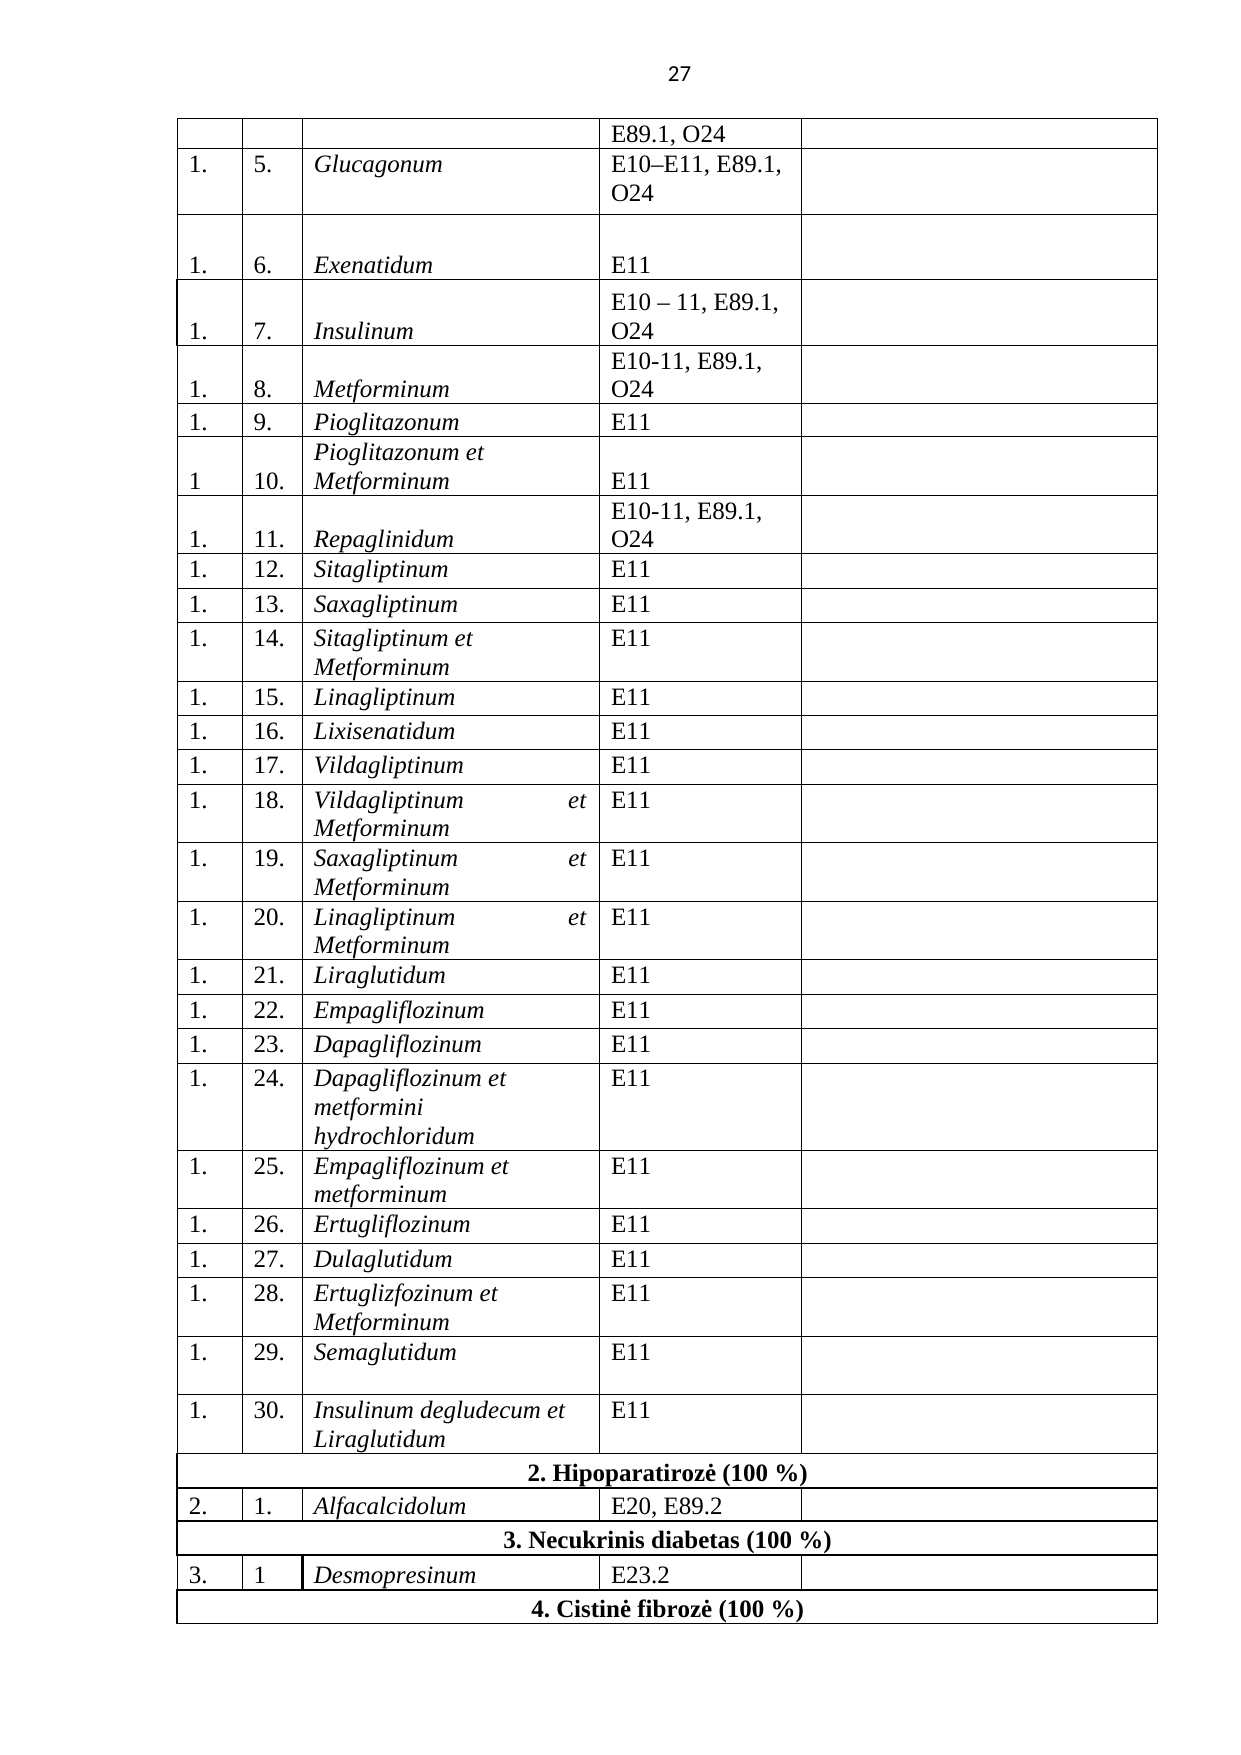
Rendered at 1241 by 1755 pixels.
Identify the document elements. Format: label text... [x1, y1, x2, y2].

table_cell [802, 119, 1157, 148]
table_cell 12. [243, 554, 302, 588]
table_cell [802, 280, 1157, 345]
table_cell [802, 1556, 1157, 1588]
table_cell [802, 215, 1157, 279]
table_cell Liraglutidum [303, 960, 599, 994]
table_cell E11 [600, 1395, 801, 1453]
table_cell [802, 902, 1157, 959]
table_cell E11 [600, 554, 801, 588]
table_cell E11 [600, 1244, 801, 1277]
table_cell Repaglinidum [303, 496, 599, 553]
table_cell Sitagliptinum [303, 554, 599, 588]
table_cell 1. [178, 496, 242, 553]
table_cell 1. [178, 1064, 242, 1150]
table_cell Dulaglutidum [303, 1244, 599, 1277]
table_cell [802, 843, 1157, 901]
table_cell [802, 995, 1157, 1028]
table_cell [802, 1489, 1157, 1520]
table_cell [802, 554, 1157, 588]
table_cell 9. [243, 404, 302, 436]
table_cell 1. [178, 785, 242, 842]
table_cell 1. [178, 750, 242, 784]
table_cell 14. [243, 623, 302, 681]
table_cell E11 [600, 1029, 801, 1062]
table_cell E11 [600, 960, 801, 994]
table_cell [802, 1209, 1157, 1243]
table_cell 7. [243, 280, 302, 345]
table_cell 1. [178, 149, 242, 213]
table_cell Insulinum [303, 280, 599, 345]
table_cell E11 [600, 902, 801, 959]
table_cell Dapagliflozinum et metformini hydrochloridum [303, 1064, 599, 1150]
table_cell Lixisenatidum [303, 716, 599, 749]
table_cell 15. [243, 682, 302, 715]
table_cell 1. [178, 1029, 242, 1062]
table_cell E23.2 [600, 1556, 801, 1588]
table_cell 24. [243, 1064, 302, 1150]
table_cell 8. [243, 346, 302, 403]
table_cell [802, 437, 1157, 495]
table_cell 11. [243, 496, 302, 553]
table_cell Glucagonum [303, 149, 599, 213]
table_cell 2. [178, 1489, 242, 1520]
table_cell [178, 119, 242, 148]
table_cell 25. [243, 1151, 302, 1208]
table_cell Desmopresinum [304, 1556, 599, 1588]
table_cell [303, 119, 599, 148]
table_cell 22. [243, 995, 302, 1028]
table_cell E11 [600, 843, 801, 901]
table_cell [802, 716, 1157, 749]
table_cell [802, 682, 1157, 715]
table_cell 1. [178, 1151, 242, 1208]
table_cell [802, 960, 1157, 994]
table_cell E11 [600, 623, 801, 681]
table_cell 1. [178, 280, 242, 345]
table_cell 19. [243, 843, 302, 901]
table_cell 1. [243, 1489, 302, 1520]
table_cell E10 – 11, E89.1, O24 [600, 280, 801, 345]
table_cell Ertuglizfozinum et Metforminum [303, 1278, 599, 1336]
table_cell 1. [178, 1395, 242, 1453]
table_cell Metforminum [303, 346, 599, 403]
table_cell 27. [243, 1244, 302, 1277]
table_cell Vildagliptinum et Metforminum [303, 785, 599, 842]
table_cell 1. [178, 623, 242, 681]
table_cell E89.1, O24 [600, 119, 801, 148]
table_cell 1. [178, 902, 242, 959]
table_cell Insulinum degludecum et Liraglutidum [303, 1395, 599, 1453]
table_cell E10-11, E89.1, O24 [600, 496, 801, 553]
table_cell E11 [600, 750, 801, 784]
table_cell E20, E89.2 [600, 1489, 801, 1520]
table_cell E11 [600, 785, 801, 842]
table_cell Pioglitazonum et Metforminum [303, 437, 599, 495]
table_cell 23. [243, 1029, 302, 1062]
table_cell [802, 623, 1157, 681]
table_cell 26. [243, 1209, 302, 1243]
table_cell Pioglitazonum [303, 404, 599, 436]
table_cell 1. [178, 554, 242, 588]
table_cell 1. [178, 1278, 242, 1336]
table_cell 1. [178, 215, 242, 279]
table_cell 6. [243, 215, 302, 279]
table_cell 3. Necukrinis diabetas (100 %) [178, 1522, 1157, 1554]
table_cell [802, 750, 1157, 784]
table_cell [802, 346, 1157, 403]
table_cell [802, 1337, 1157, 1394]
table_cell Dapagliflozinum [303, 1029, 599, 1062]
table_cell [802, 1029, 1157, 1062]
table_cell 17. [243, 750, 302, 784]
table_cell Empagliflozinum [303, 995, 599, 1028]
table_cell Vildagliptinum [303, 750, 599, 784]
table_cell 1. [178, 682, 242, 715]
table_cell [802, 1151, 1157, 1208]
table_cell 4. Cistinė fibrozė (100 %) [178, 1591, 1157, 1623]
table_cell 1. [178, 346, 242, 403]
table_cell 3. [178, 1556, 242, 1588]
table_cell 30. [243, 1395, 302, 1453]
table_cell 1. [178, 1209, 242, 1243]
table_cell [802, 1278, 1157, 1336]
table_cell [802, 1244, 1157, 1277]
table_cell Sitagliptinum et Metforminum [303, 623, 599, 681]
table_cell [802, 496, 1157, 553]
table_cell E11 [600, 716, 801, 749]
table_cell Empagliflozinum et metforminum [303, 1151, 599, 1208]
table_cell E11 [600, 589, 801, 622]
table_cell 16. [243, 716, 302, 749]
table_cell 2. Hipoparatirozė (100 %) [178, 1454, 1157, 1487]
table_cell Ertugliflozinum [303, 1209, 599, 1243]
table_cell Semaglutidum [303, 1337, 599, 1394]
table_cell 5. [243, 149, 302, 213]
table_cell 21. [243, 960, 302, 994]
table_cell 1. [178, 960, 242, 994]
table_cell E11 [600, 215, 801, 279]
table_cell 28. [243, 1278, 302, 1336]
table_cell 29. [243, 1337, 302, 1394]
table_cell E10-11, E89.1, O24 [600, 346, 801, 403]
table_cell E11 [600, 1278, 801, 1336]
table_cell E11 [600, 404, 801, 436]
table_cell Exenatidum [303, 215, 599, 279]
table_cell E11 [600, 437, 801, 495]
table_cell 1 [243, 1556, 301, 1588]
table_cell Linagliptinum [303, 682, 599, 715]
table_cell [802, 149, 1157, 213]
table_cell E11 [600, 1337, 801, 1394]
table_cell [802, 785, 1157, 842]
table_cell E11 [600, 682, 801, 715]
table_cell 1. [178, 404, 242, 436]
table_cell [802, 589, 1157, 622]
table_cell [802, 1064, 1157, 1150]
table_cell E11 [600, 1151, 801, 1208]
table_cell [243, 119, 302, 148]
table_cell E11 [600, 1064, 801, 1150]
table_cell 18. [243, 785, 302, 842]
table_cell 1. [178, 589, 242, 622]
table_cell 1. [178, 843, 242, 901]
table_cell 20. [243, 902, 302, 959]
table_cell 1 [178, 437, 242, 495]
table_cell 1. [178, 1337, 242, 1394]
table_cell Saxagliptinum [303, 589, 599, 622]
table_cell 1. [178, 995, 242, 1028]
table_cell 1. [178, 1244, 242, 1277]
table_cell 10. [243, 437, 302, 495]
table_cell E11 [600, 995, 801, 1028]
table_cell 13. [243, 589, 302, 622]
table_cell Saxagliptinum et Metforminum [303, 843, 599, 901]
table_cell E10–E11, E89.1, O24 [600, 149, 801, 213]
table_cell [802, 1395, 1157, 1453]
table_cell Alfacalcidolum [303, 1489, 599, 1520]
table_cell E11 [600, 1209, 801, 1243]
table_cell Linagliptinum et Metforminum [303, 902, 599, 959]
table_cell [802, 404, 1157, 436]
table_cell 1. [178, 716, 242, 749]
